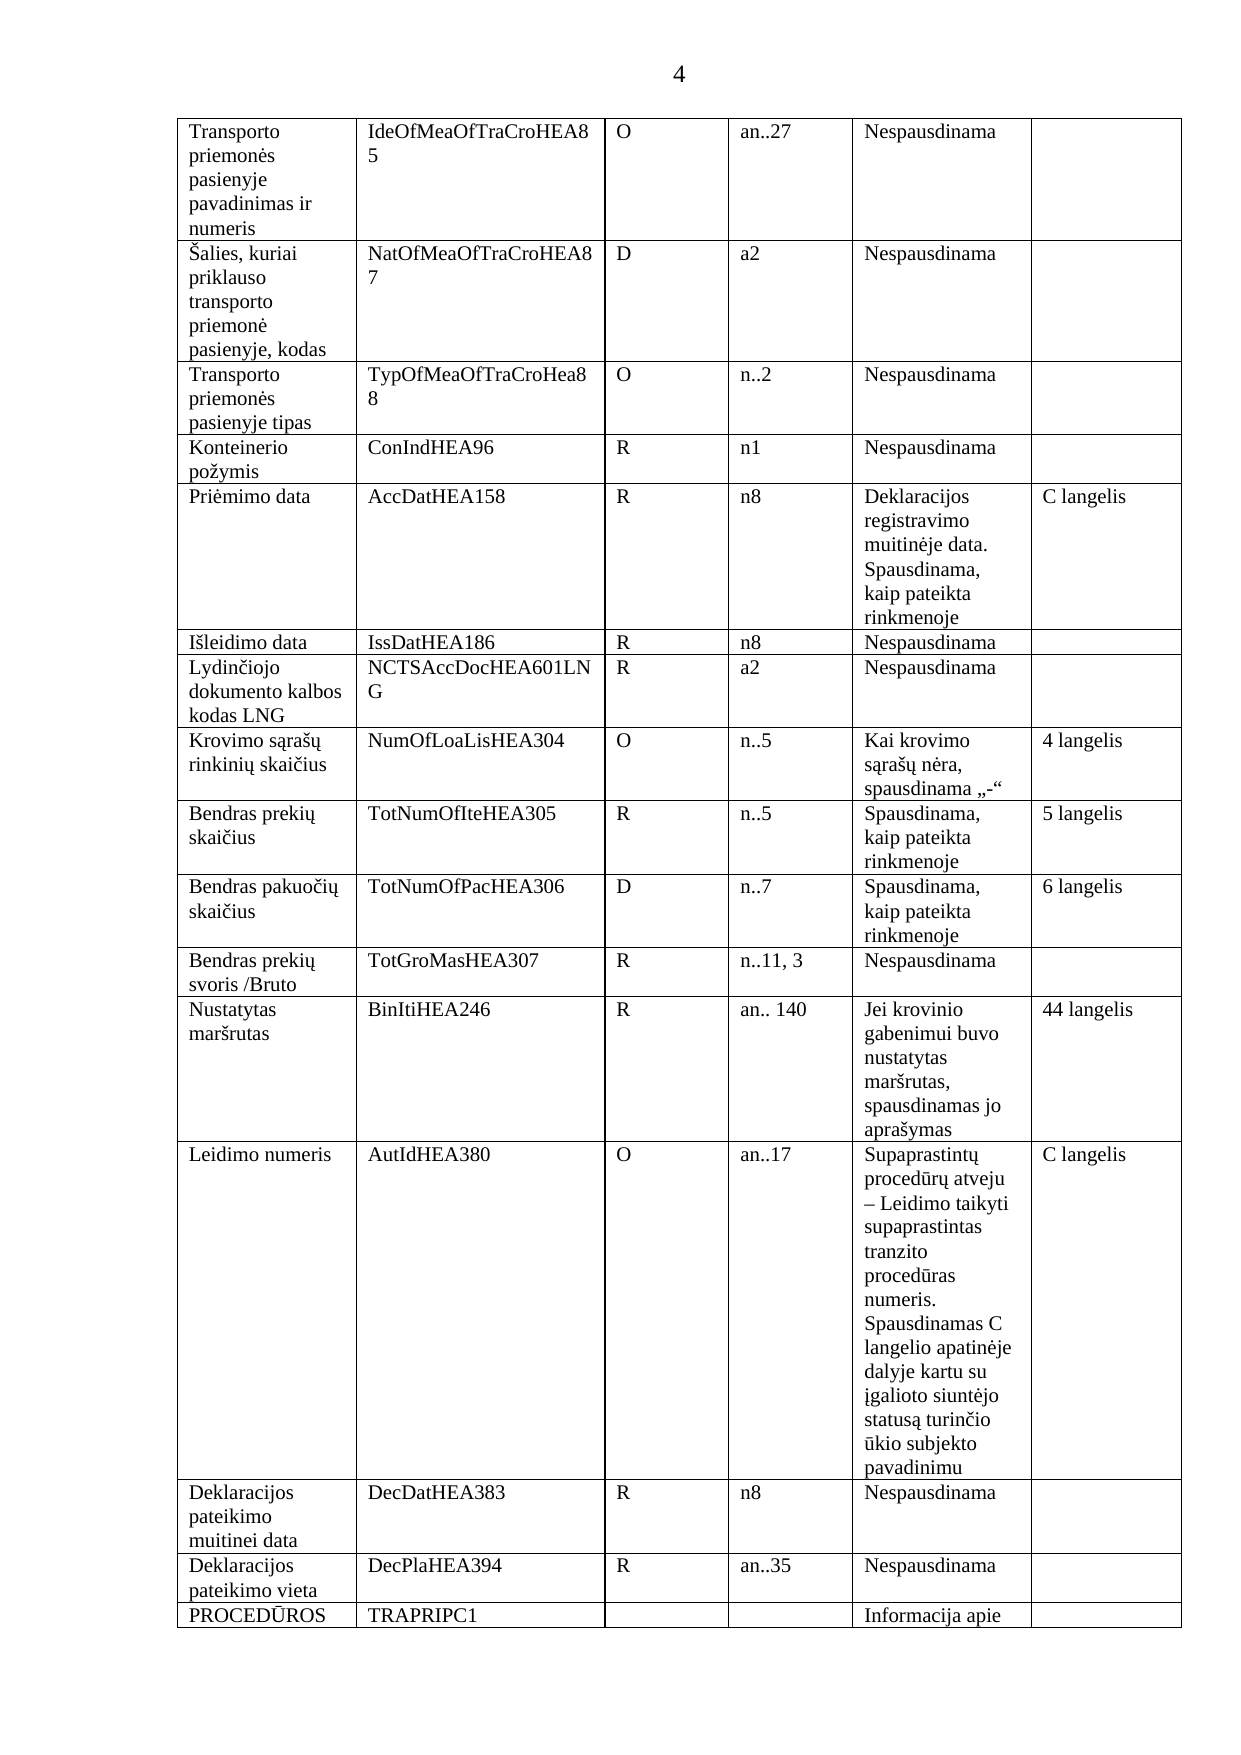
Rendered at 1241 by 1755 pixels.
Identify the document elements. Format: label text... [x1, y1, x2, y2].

table_cell R [606, 630, 728, 654]
table_cell Supaprastintų procedūrų atveju – Leidimo taikyti supaprastintas tranzito procedūras numeris. Spausdinamas C langelio apatinėje dalyje kartu su įgalioto siuntėjo statusą turinčio ūkio subjekto pavadinimu [853, 1142, 1031, 1479]
table_cell R [606, 801, 728, 873]
table_cell Nespausdinama [853, 630, 1031, 654]
table_cell [1032, 948, 1181, 996]
table_cell Deklaracijos pateikimo vieta [178, 1554, 356, 1602]
table_cell Lydinčiojo dokumento kalbos kodas LNG [178, 655, 356, 727]
table_cell Transporto priemonės pasienyje tipas [178, 362, 356, 434]
table_cell ConIndHEA96 [357, 435, 604, 483]
table_cell Konteinerio požymis [178, 435, 356, 483]
table_cell n8 [729, 630, 852, 654]
table_cell TotGroMasHEA307 [357, 948, 604, 996]
table_cell R [606, 1480, 728, 1552]
table_cell [606, 1603, 728, 1627]
table_cell n..7 [729, 875, 852, 947]
table_cell Nespausdinama [853, 1480, 1031, 1552]
table_cell C langelis [1032, 1142, 1181, 1479]
table_cell n8 [729, 484, 852, 629]
table_cell TRAPRIPC1 [357, 1603, 604, 1627]
table_cell DecDatHEA383 [357, 1480, 604, 1552]
table_cell C langelis [1032, 484, 1181, 629]
table_cell [729, 1603, 852, 1627]
table_cell O [606, 1142, 728, 1479]
table_cell Nespausdinama [853, 655, 1031, 727]
table_cell Bendras prekių skaičius [178, 801, 356, 873]
table_cell [1032, 655, 1181, 727]
table_cell Priėmimo data [178, 484, 356, 629]
table_cell Nespausdinama [853, 362, 1031, 434]
table_cell Kai krovimo sąrašų nėra, spausdinama „-“ [853, 728, 1031, 800]
table_cell IssDatHEA186 [357, 630, 604, 654]
table_cell Išleidimo data [178, 630, 356, 654]
table_cell 44 langelis [1032, 997, 1181, 1141]
table_cell a2 [729, 241, 852, 361]
table_cell O [606, 728, 728, 800]
table_cell R [606, 997, 728, 1141]
table_cell R [606, 655, 728, 727]
table_cell D [606, 241, 728, 361]
table_cell Nespausdinama [853, 1554, 1031, 1602]
table_cell Leidimo numeris [178, 1142, 356, 1479]
table_cell R [606, 484, 728, 629]
table_cell n..11, 3 [729, 948, 852, 996]
table_cell an..27 [729, 119, 852, 239]
table_cell DecPlaHEA394 [357, 1554, 604, 1602]
table_cell n..5 [729, 801, 852, 873]
table_cell Deklaracijos registravimo muitinėje data. Spausdinama, kaip pateikta rinkmenoje [853, 484, 1031, 629]
table_cell Nespausdinama [853, 435, 1031, 483]
table_cell D [606, 875, 728, 947]
table_cell BinItiHEA246 [357, 997, 604, 1141]
table_cell an..17 [729, 1142, 852, 1479]
table_cell 5 langelis [1032, 801, 1181, 873]
table_cell an.. 140 [729, 997, 852, 1141]
table_cell n..2 [729, 362, 852, 434]
table_cell Jei krovinio gabenimui buvo nustatytas maršrutas, spausdinamas jo aprašymas [853, 997, 1031, 1141]
table_cell TotNumOfIteHEA305 [357, 801, 604, 873]
table_cell Nespausdinama [853, 119, 1031, 239]
table_cell IdeOfMeaOfTraCroHEA85 [357, 119, 604, 239]
table_cell n8 [729, 1480, 852, 1552]
table_cell Bendras pakuočių skaičius [178, 875, 356, 947]
table_cell R [606, 435, 728, 483]
table_cell 6 langelis [1032, 875, 1181, 947]
table_cell Šalies, kuriai priklauso transporto priemonė pasienyje, kodas [178, 241, 356, 361]
table_cell [1032, 1603, 1181, 1627]
table_cell [1032, 1554, 1181, 1602]
table_cell [1032, 435, 1181, 483]
table_cell AccDatHEA158 [357, 484, 604, 629]
table_cell O [606, 119, 728, 239]
table_cell an..35 [729, 1554, 852, 1602]
table_cell [1032, 119, 1181, 239]
table_cell Krovimo sąrašų rinkinių skaičius [178, 728, 356, 800]
table_cell 4 langelis [1032, 728, 1181, 800]
table_cell PROCEDŪROS [178, 1603, 356, 1627]
table_cell Spausdinama, kaip pateikta rinkmenoje [853, 875, 1031, 947]
table_cell NCTSAccDocHEA601LNG [357, 655, 604, 727]
table_cell [1032, 362, 1181, 434]
table_cell NatOfMeaOfTraCroHEA87 [357, 241, 604, 361]
table_cell AutIdHEA380 [357, 1142, 604, 1479]
table_cell O [606, 362, 728, 434]
table_cell TypOfMeaOfTraCroHea88 [357, 362, 604, 434]
table_cell NumOfLoaLisHEA304 [357, 728, 604, 800]
table_cell Nespausdinama [853, 948, 1031, 996]
table_cell Deklaracijos pateikimo muitinei data [178, 1480, 356, 1552]
table_cell Transporto priemonės pasienyje pavadinimas ir numeris [178, 119, 356, 239]
table_cell [1032, 630, 1181, 654]
table_cell Informacija apie [853, 1603, 1031, 1627]
table_cell TotNumOfPacHEA306 [357, 875, 604, 947]
table_cell [1032, 241, 1181, 361]
table_cell Bendras prekių svoris /Bruto [178, 948, 356, 996]
table_cell R [606, 1554, 728, 1602]
table_cell Spausdinama, kaip pateikta rinkmenoje [853, 801, 1031, 873]
table_cell n1 [729, 435, 852, 483]
table_cell R [606, 948, 728, 996]
table_cell Nespausdinama [853, 241, 1031, 361]
table_cell [1032, 1480, 1181, 1552]
table_cell a2 [729, 655, 852, 727]
table_cell n..5 [729, 728, 852, 800]
table_cell Nustatytas maršrutas [178, 997, 356, 1141]
